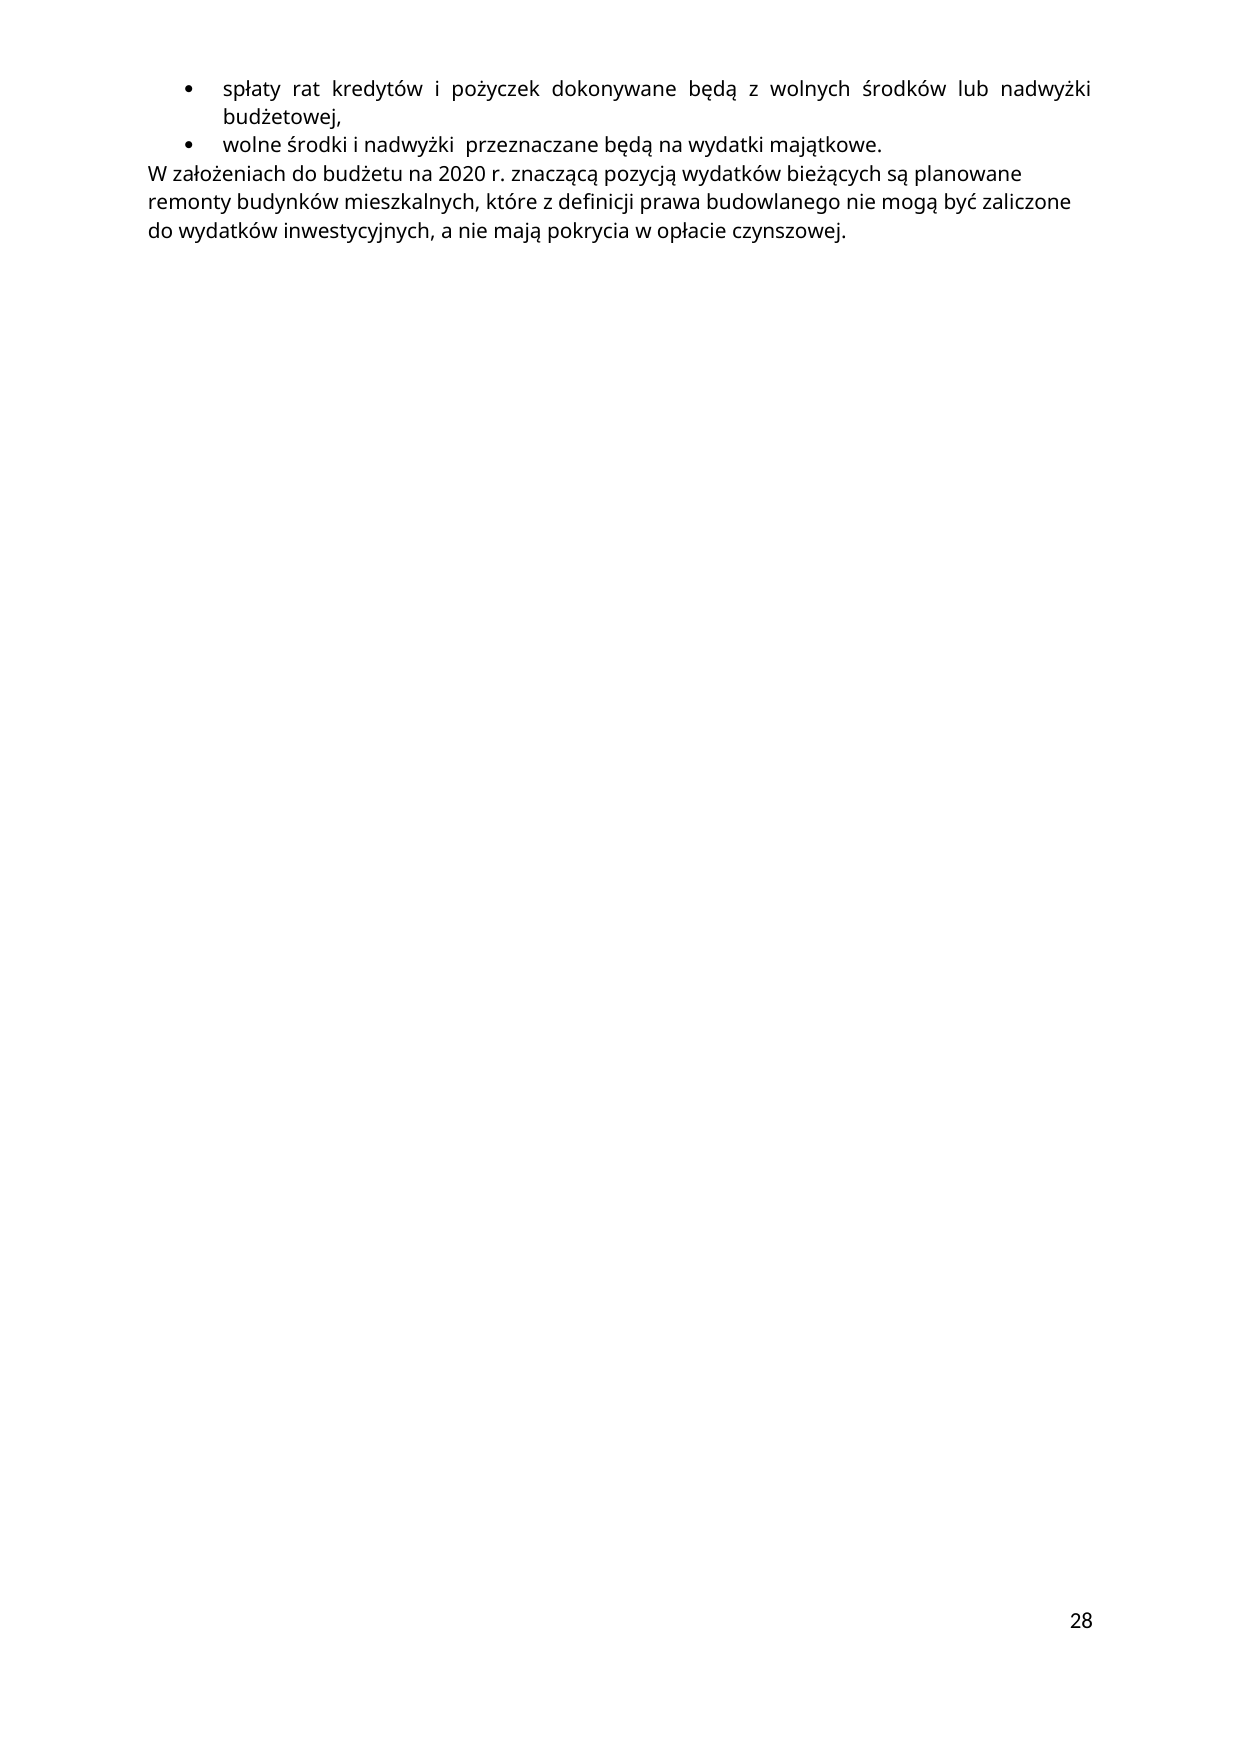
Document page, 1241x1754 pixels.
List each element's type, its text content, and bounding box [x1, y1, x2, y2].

list spłaty rat kredytów i pożyczek dokonywane będą z wolnych środków lub nadwyżki budżetowej, [185, 74, 1093, 131]
list wolne środki i nadwyżki przeznaczane będą na wydatki majątkowe. [185, 131, 1093, 159]
text W założeniach do budżetu na 2020 r. znaczącą pozycją wydatków bieżących są planowane remonty budynków mieszkalnych, które z definicji prawa budowlanego nie mogą być zaliczone do wydatków inwestycyjnych, a nie mają pokrycia w opłacie czynszowej. [148, 159, 1093, 244]
